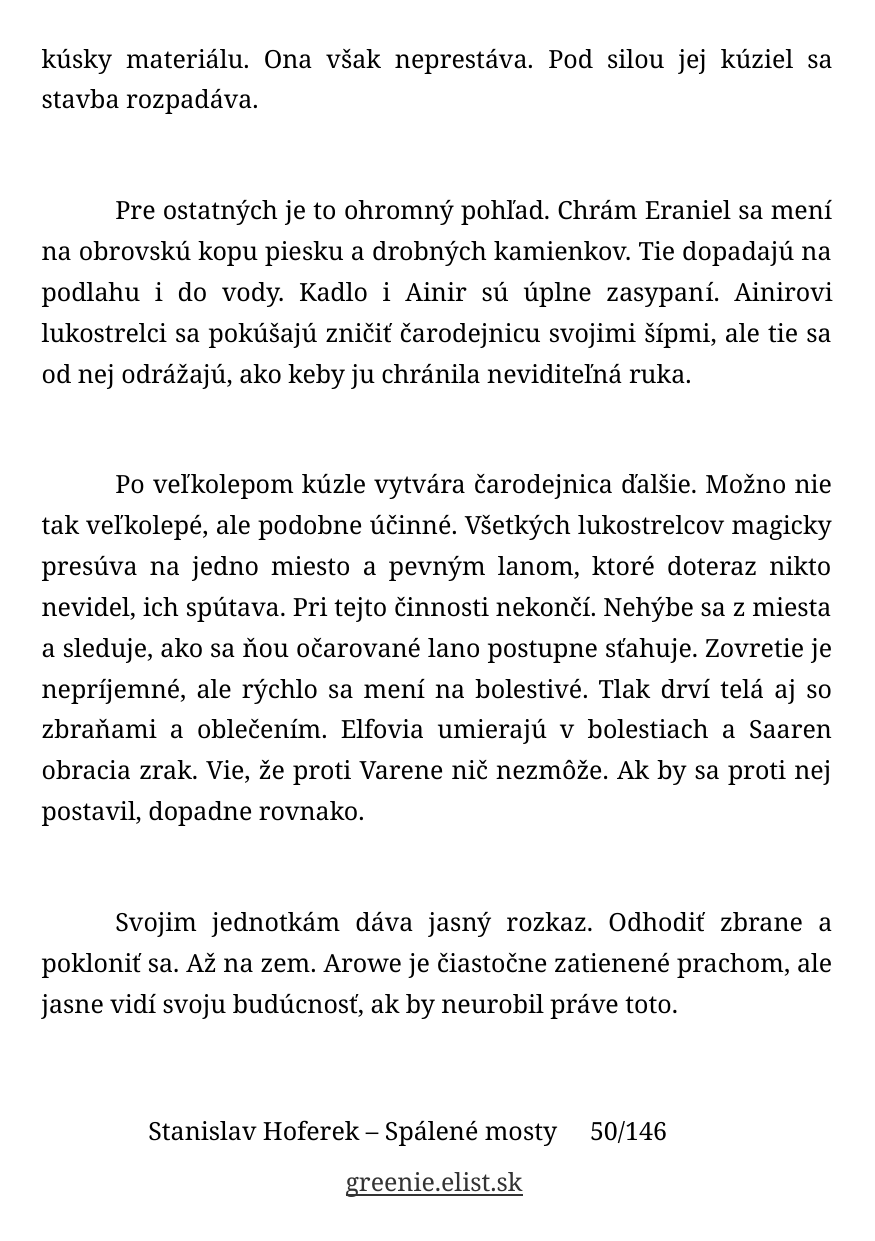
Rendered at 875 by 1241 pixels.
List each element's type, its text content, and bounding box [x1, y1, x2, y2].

text kúsky materiálu. Ona však neprestáva. Pod silou jej kúziel sa stavba rozpadáva. [41, 41, 833, 116]
text Po veľkolepom kúzle vytvára čarodejnica ďalšie. Možno nie tak veľkolepé, ale podobne účinné. Všetkých lukostrelcov magicky presúva na jedno miesto a pevným lanom, ktoré doteraz nikto nevidel, ich spútava. Pri tejto činnosti nekončí. Nehýbe sa z miesta a sleduje, ako sa ňou očarované lano postupne sťahuje. Zovretie je nepríjemné, ale rýchlo sa mení na bolestivé. Tlak drví telá aj so zbraňami a oblečením. Elfovia umierajú v bolestiach a Saaren obracia zrak. Vie, že proti Varene nič nezmôže. Ak by sa proti nej postavil, dopadne rovnako. [41, 467, 833, 828]
text Pre ostatných je to ohromný pohľad. Chrám Eraniel sa mení na obrovskú kopu piesku a drobných kamienkov. Tie dopadajú na podlahu i do vody. Kadlo i Ainir sú úplne zasypaní. Ainirovi lukostrelci sa pokúšajú zničiť čarodejnicu svojimi šípmi, ale tie sa od nej odrážajú, ako keby ju chránila neviditeľná ruka. [41, 193, 833, 390]
text Svojim jednotkám dáva jasný rozkaz. Odhodiť zbrane a pokloniť sa. Až na zem. Arowe je čiastočne zatienené prachom, ale jasne vidí svoju budúcnosť, ak by neurobil práve toto. [41, 905, 833, 1020]
